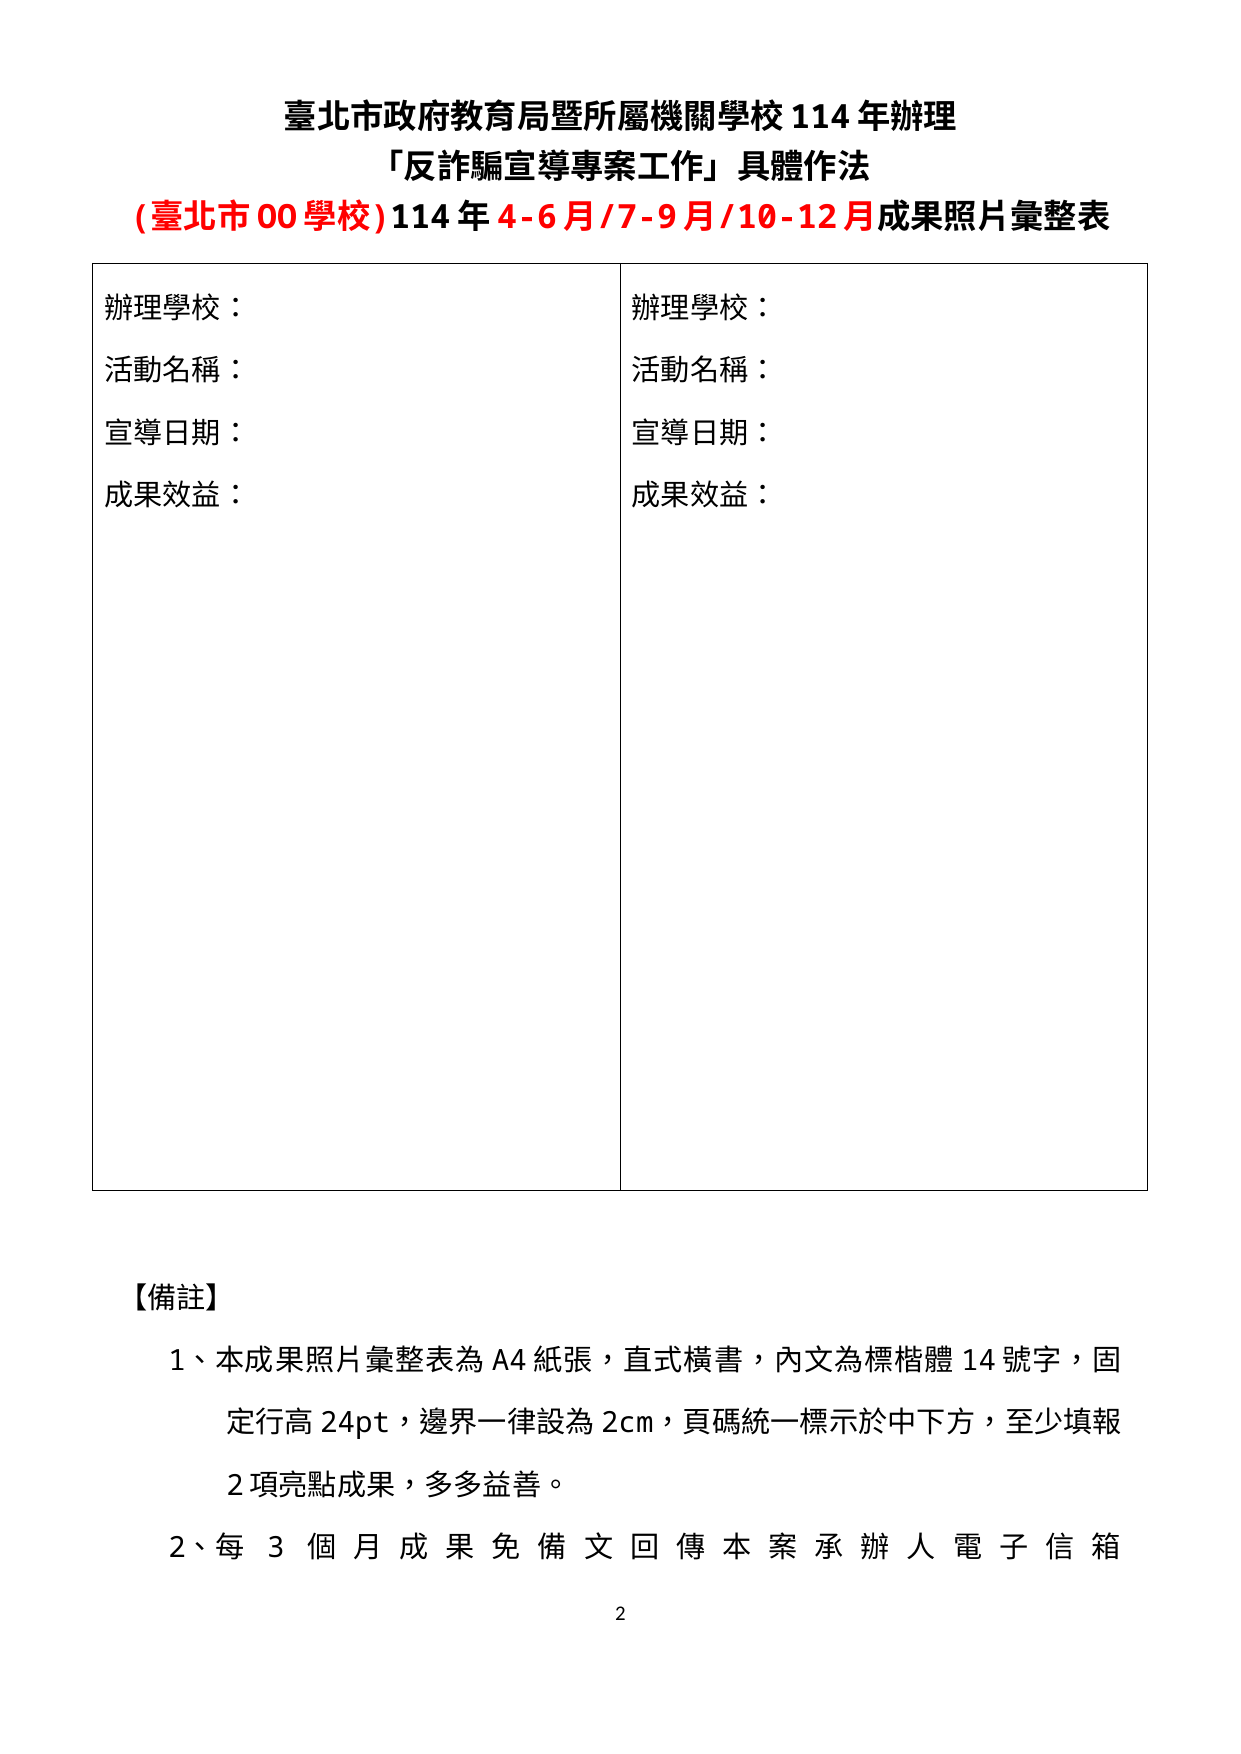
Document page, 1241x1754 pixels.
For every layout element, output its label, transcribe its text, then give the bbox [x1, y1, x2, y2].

table_cell 辦理學校： 活動名稱： 宣導日期： 成果效益： [621, 264, 1147, 1190]
text 【備註】 [118, 1254, 1122, 1316]
table_cell 辦理學校： 活動名稱： 宣導日期： 成果效益： [93, 264, 620, 1190]
list 每3個月成果免備文回傳本案承辦人電子信箱 [168, 1504, 1122, 1566]
list 本成果照片彙整表為A4紙張，直式橫書，內文為標楷體14號字，固定行高24pt，邊界一律設為2cm，頁碼統一標示於中下方，至少填報2項亮點成果，多多益善。 [168, 1316, 1122, 1504]
